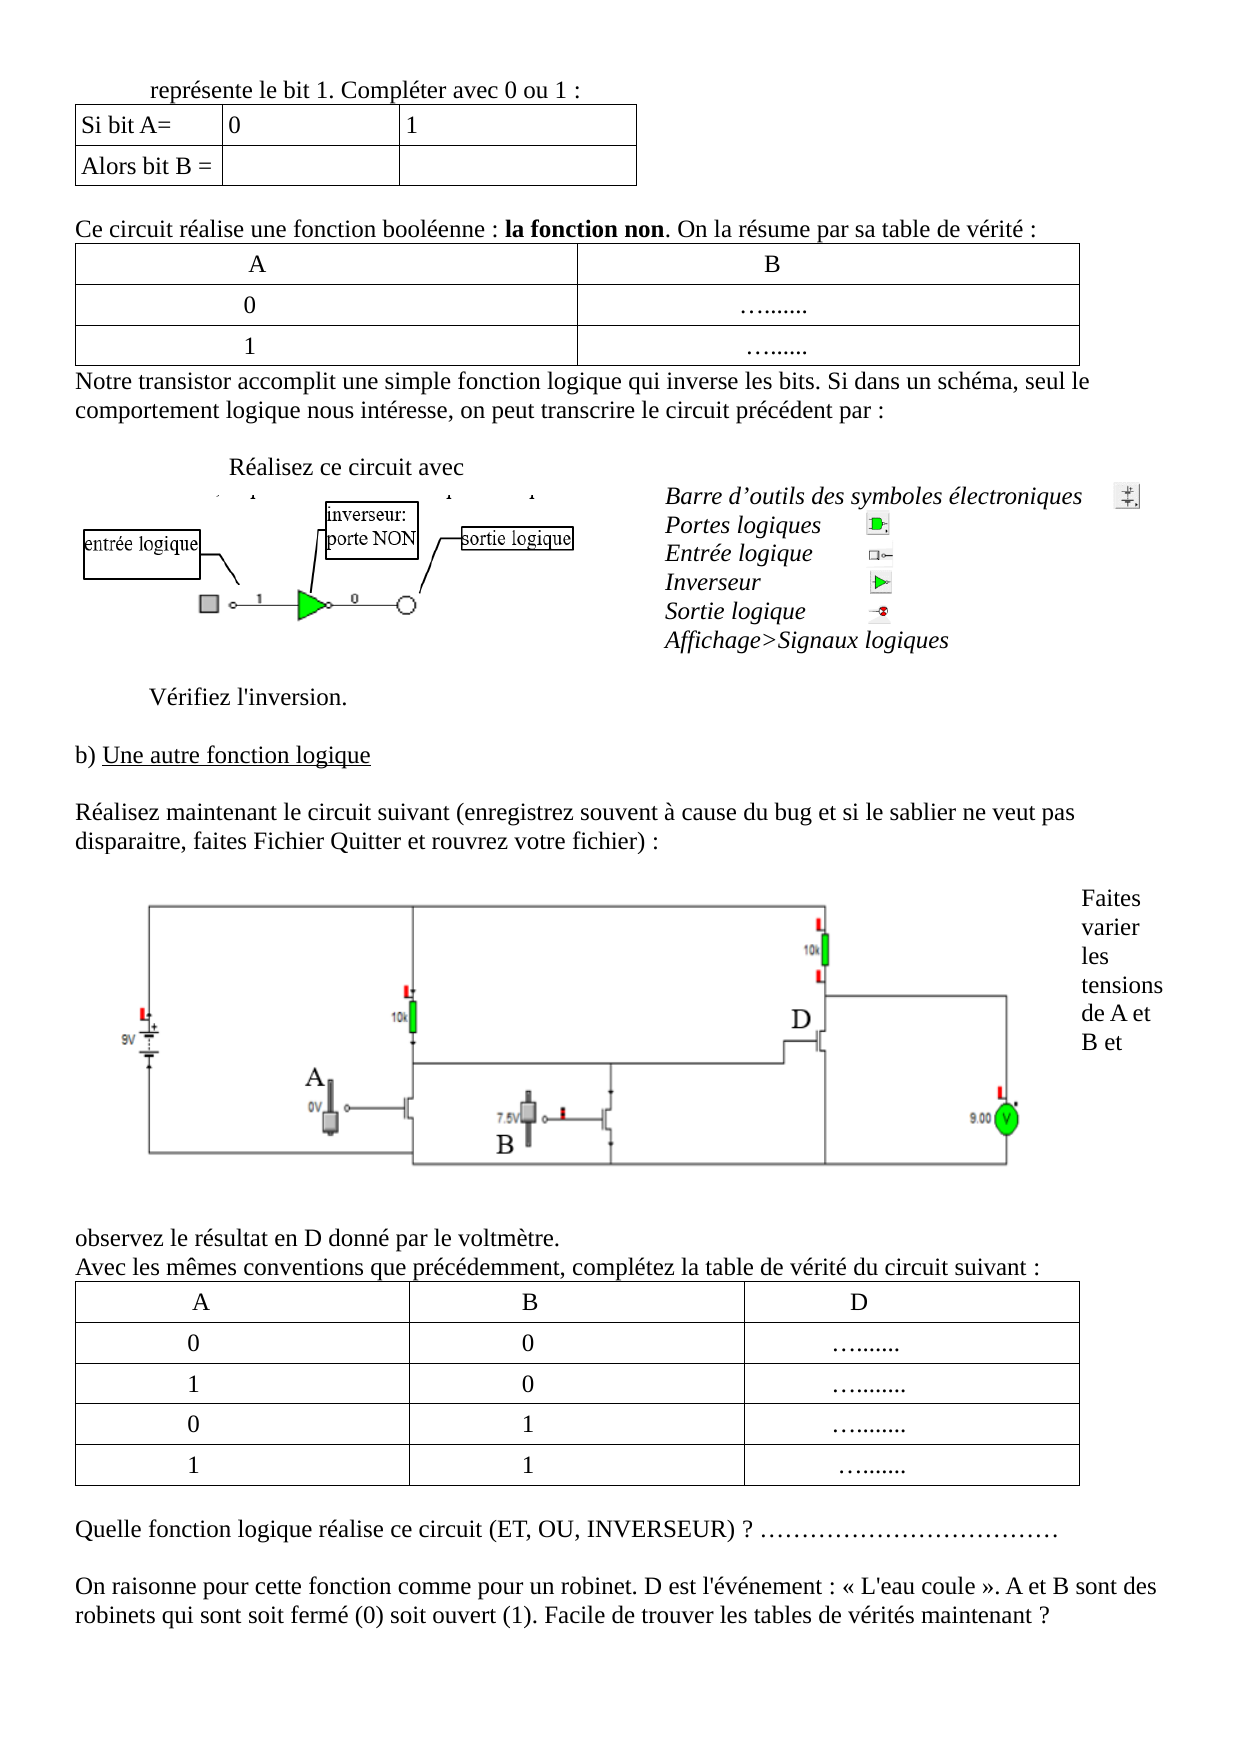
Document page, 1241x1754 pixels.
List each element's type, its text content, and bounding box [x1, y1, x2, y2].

table_cell …....... [578, 285, 1079, 325]
table_header A [76, 244, 577, 284]
table_cell [400, 146, 636, 185]
table_cell [223, 146, 399, 185]
picture [866, 540, 894, 568]
text Portes logiques [586, 510, 1165, 538]
text On raisonne pour cette fonction comme pour un robinet. D est l'événement : « L'eau coule ». A et B sont des robinets qui sont soit fermé (0) soit ouvert (1). Facile de trouver les tables de vérités maintenant ? [75, 1571, 1165, 1629]
table_cell …........ [745, 1404, 1079, 1444]
table_cell 1 [76, 326, 577, 365]
text Sortie logique [586, 596, 1165, 625]
table_cell …........ [745, 1364, 1079, 1403]
text Avec les mêmes conventions que précédemment, complétez la table de vérité du circuit suivant : [75, 1252, 1165, 1281]
table_cell 0 [76, 285, 577, 325]
table_header B [410, 1282, 744, 1322]
text Barre d’outils des symboles électroniques [75, 481, 1165, 510]
table_cell …....... [745, 1445, 1079, 1484]
table_cell 0 [410, 1364, 744, 1403]
text Réalisez maintenant le circuit suivant (enregistrez souvent à cause du bug et si le sablier ne veut pas disparaitre, faites Fichier Quitter et rouvrez votre fichier) : [75, 797, 1165, 855]
text Quelle fonction logique réalise ce circuit (ET, OU, INVERSEUR) ? ……………………………… [75, 1514, 1165, 1543]
picture [866, 510, 890, 535]
table_header A [76, 1282, 409, 1322]
picture [1113, 482, 1140, 509]
table_cell …...... [578, 326, 1079, 365]
text Affichage>Signaux logiques [586, 625, 1165, 653]
text Réalisez ce circuit avec [75, 452, 1165, 481]
text b) Une autre fonction logique [75, 740, 1165, 768]
table_cell 0 [410, 1323, 744, 1362]
text Vérifiez l'inversion. [75, 653, 1165, 711]
table_cell …....... [745, 1323, 1079, 1362]
table_header 1 [400, 105, 636, 144]
picture [70, 495, 586, 661]
text Ce circuit réalise une fonction booléenne : la fonction non. On la résume par sa table de vérité : [75, 214, 1165, 243]
text Inverseur [665, 567, 1165, 596]
table_cell 1 [76, 1364, 409, 1403]
table_header 0 [223, 105, 399, 144]
picture [75, 854, 1082, 1224]
text Notre transistor accomplit une simple fonction logique qui inverse les bits. Si dans un schéma, seul le comportement logique nous intéresse, on peut transcrire le circuit précédent par : [75, 366, 1165, 423]
table_cell 0 [76, 1404, 409, 1444]
table_header B [578, 244, 1079, 284]
table_cell 0 [76, 1323, 409, 1362]
table_cell 1 [410, 1404, 744, 1444]
text Faites varier les tensions de A et B et observez le résultat en D donné par le voltmètre. [75, 883, 1165, 1252]
table_header Si bit A= [76, 105, 222, 144]
text Entrée logique [586, 538, 1165, 567]
table_cell 1 [410, 1445, 744, 1484]
picture [870, 570, 892, 594]
picture [868, 605, 891, 624]
table_cell Alors bit B = [76, 146, 222, 185]
list représente le bit 1. Compléter avec 0 ou 1 : [112, 75, 1165, 104]
table_cell 1 [76, 1445, 409, 1484]
table_header D [745, 1282, 1079, 1322]
